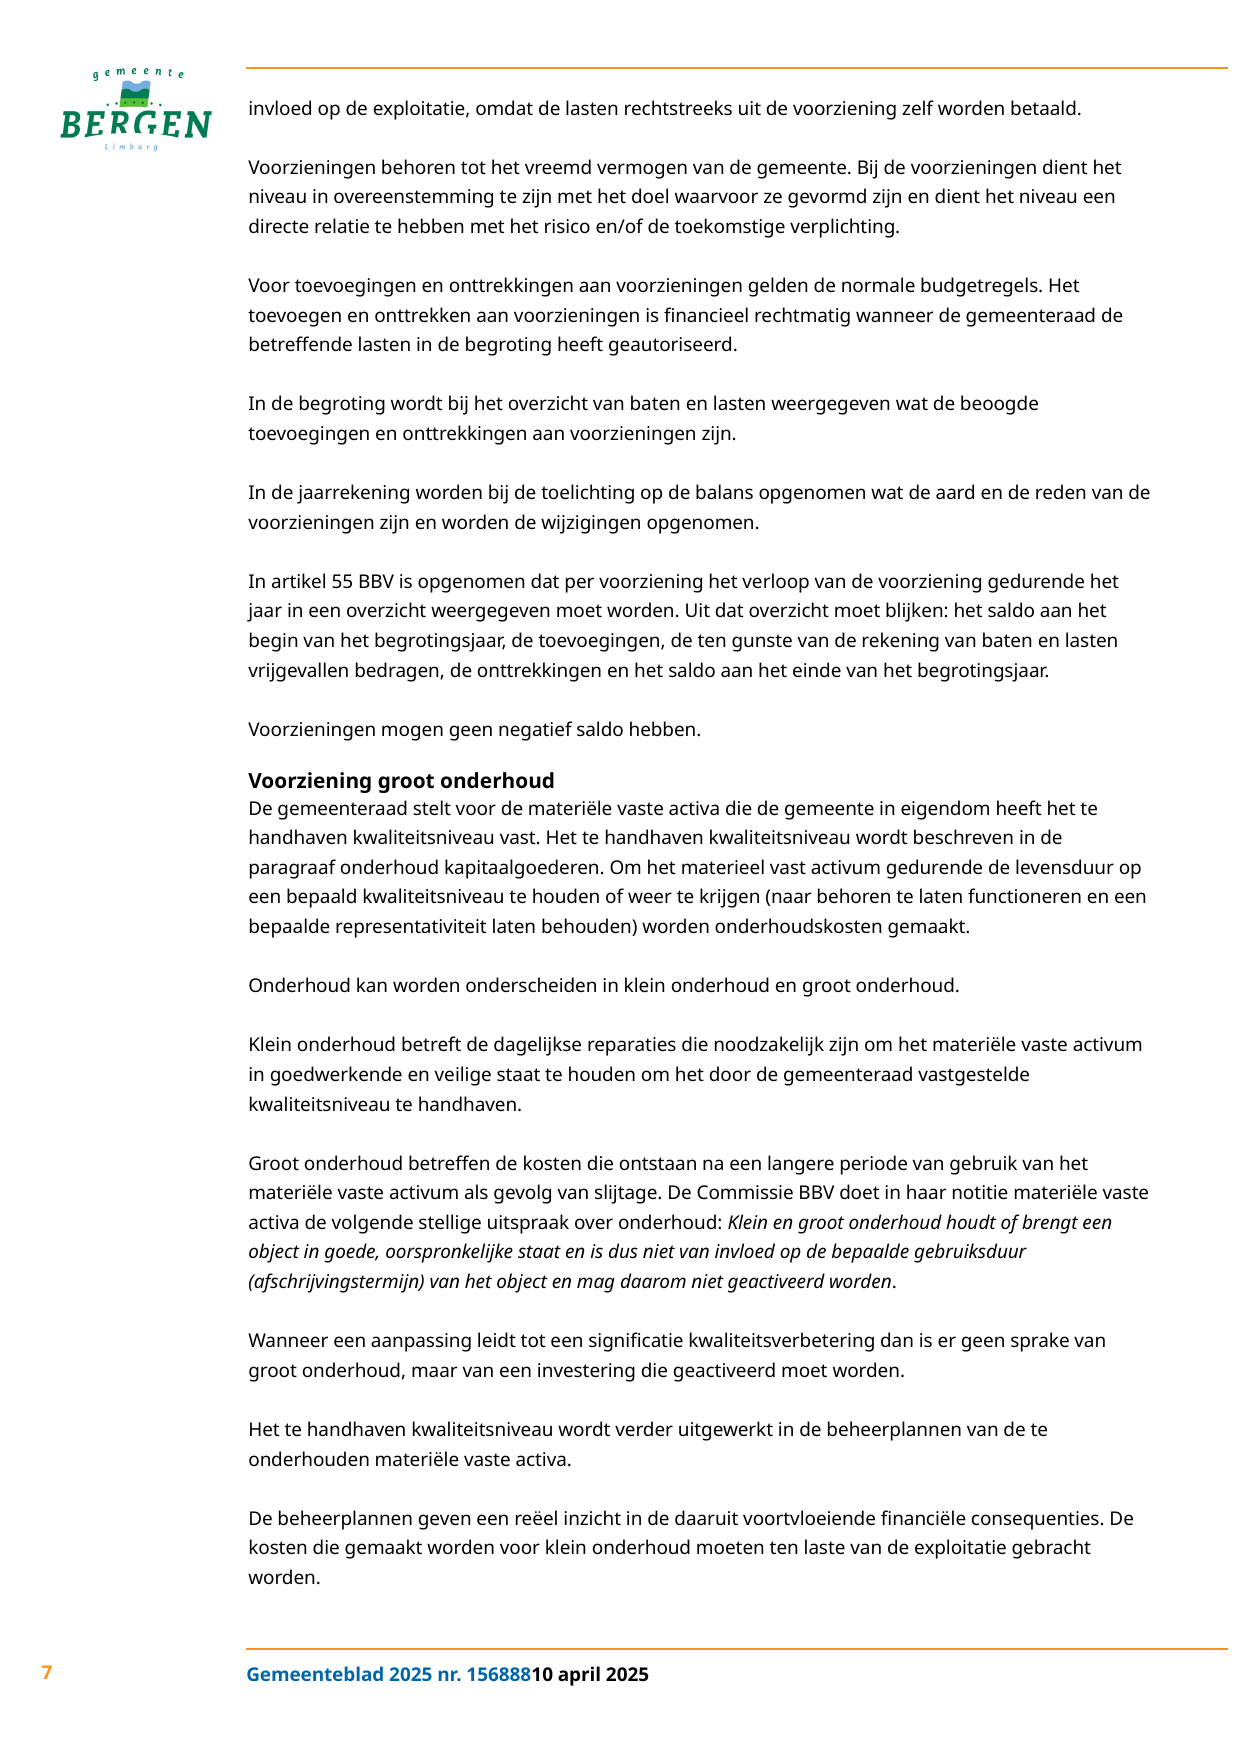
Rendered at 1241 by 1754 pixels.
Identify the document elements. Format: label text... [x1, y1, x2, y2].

text In artikel 55 BBV is opgenomen dat per voorziening het verloop van de voorziening gedurende het jaar in een overzicht weergegeven moet worden. Uit dat overzicht moet blijken: het saldo aan het begin van het begrotingsjaar, de toevoegingen, de ten gunste van de rekening van baten en lasten vrijgevallen bedragen, de onttrekkingen en het saldo aan het einde van het begrotingsjaar. [248, 568, 1152, 683]
text In de begroting wordt bij het overzicht van baten en lasten weergegeven wat de beoogde toevoegingen en onttrekkingen aan voorzieningen zijn. [248, 391, 1152, 446]
text Voor toevoegingen en onttrekkingen aan voorzieningen gelden de normale budgetregels. Het toevoegen en onttrekken aan voorzieningen is financieel rechtmatig wanneer de gemeenteraad de betreffende lasten in de begroting heeft geautoriseerd. [248, 272, 1152, 357]
text In de jaarrekening worden bij de toelichting op de balans opgenomen wat de aard en de reden van de voorzieningen zijn en worden de wijzigingen opgenomen. [248, 479, 1152, 535]
text De gemeenteraad stelt voor de materiële vaste activa die de gemeente in eigendom heeft het te handhaven kwaliteitsniveau vast. Het te handhaven kwaliteitsniveau wordt beschreven in de paragraaf onderhoud kapitaalgoederen. Om het materieel vast activum gedurende de levensduur op een bepaald kwaliteitsniveau te houden of weer te krijgen (naar behoren te laten functioneren en een bepaalde representativiteit laten behouden) worden onderhoudskosten gemaakt. [248, 795, 1152, 939]
text Voorzieningen mogen geen negatief saldo hebben. [248, 716, 1152, 742]
text Wanneer een aanpassing leidt tot een significatie kwaliteitsverbetering dan is er geen sprake van groot onderhoud, maar van een investering die geactiveerd moet worden. [248, 1327, 1152, 1383]
text Voorziening groot onderhoud [248, 766, 1152, 795]
text invloed op de exploitatie, omdat de lasten rechtstreeks uit de voorziening zelf worden betaald. [248, 95, 1152, 121]
text Klein onderhoud betreft de dagelijkse reparaties die noodzakelijk zijn om het materiële vaste activum in goedwerkende en veilige staat te houden om het door de gemeenteraad vastgestelde kwaliteitsniveau te handhaven. [248, 1032, 1152, 1116]
picture [41, 47, 231, 172]
text Groot onderhoud betreffen de kosten die ontstaan na een langere periode van gebruik van het materiële vaste activum als gevolg van slijtage. De Commissie BBV doet in haar notitie materiële vaste activa de volgende stellige uitspraak over onderhoud: Klein en groot onderhoud houdt of brengt een object in goede, oorspronkelijke staat en is dus niet van invloed op de bepaalde gebruiksduur (afschrijvingstermijn) van het object en mag daarom niet geactiveerd worden. [248, 1150, 1152, 1294]
text Onderhoud kan worden onderscheiden in klein onderhoud en groot onderhoud. [248, 972, 1152, 998]
text Voorzieningen behoren tot het vreemd vermogen van de gemeente. Bij de voorzieningen dient het niveau in overeenstemming te zijn met het doel waarvoor ze gevormd zijn en dient het niveau een directe relatie te hebben met het risico en/of de toekomstige verplichting. [248, 154, 1152, 239]
text De beheerplannen geven een reëel inzicht in de daaruit voortvloeiende financiële consequenties. De kosten die gemaakt worden voor klein onderhoud moeten ten laste van de exploitatie gebracht worden. [248, 1505, 1152, 1590]
text Het te handhaven kwaliteitsniveau wordt verder uitgewerkt in de beheerplannen van de te onderhouden materiële vaste activa. [248, 1416, 1152, 1471]
